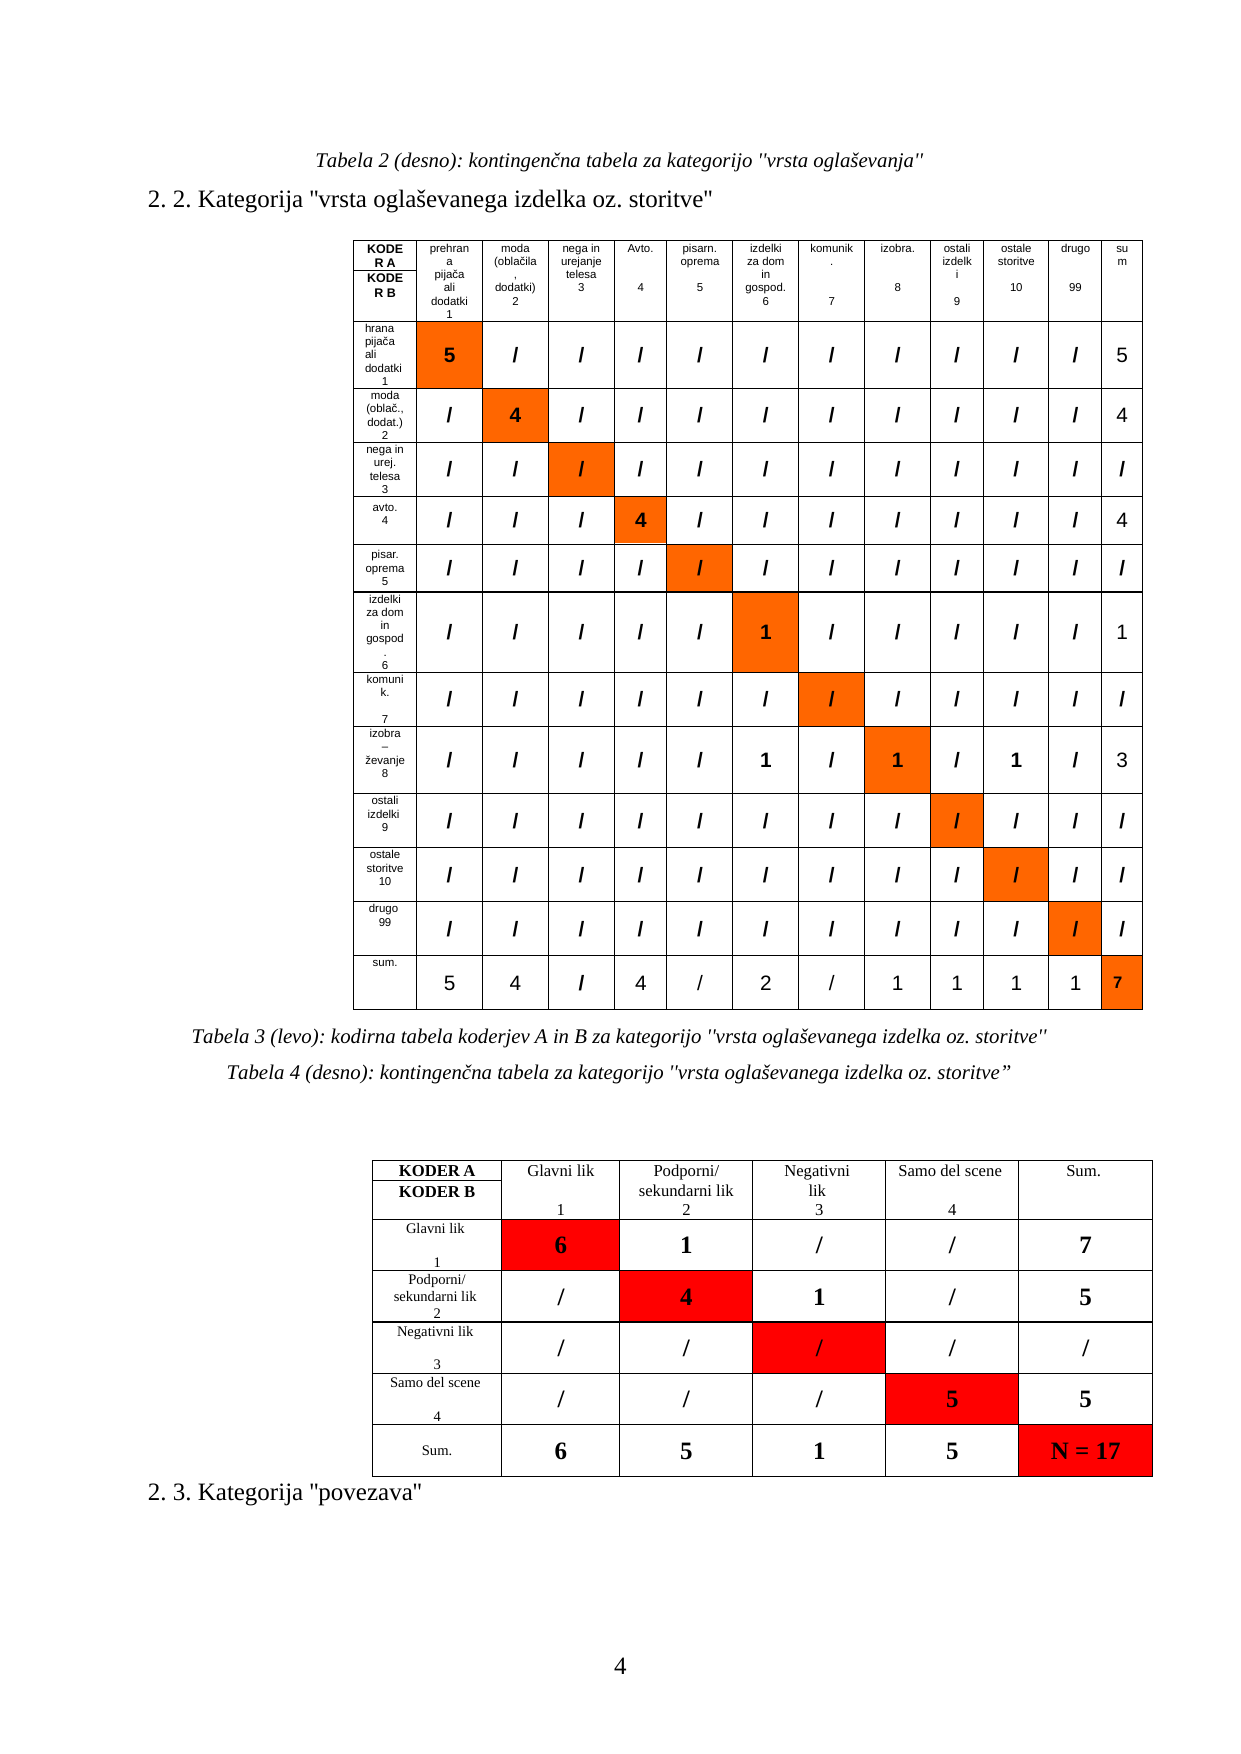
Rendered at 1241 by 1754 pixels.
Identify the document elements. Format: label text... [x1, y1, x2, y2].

table_cell / [984, 593, 1048, 672]
table_cell / [1049, 794, 1101, 847]
table_cell Glavni lik 1 [373, 1220, 501, 1270]
table_cell / [417, 497, 482, 543]
table_cell / [733, 794, 798, 847]
table_cell Sum. [373, 1425, 501, 1476]
table_cell / [417, 902, 482, 955]
table_cell / [483, 497, 548, 543]
table_cell 5 [417, 322, 482, 388]
table_cell / [799, 727, 864, 793]
table_cell avto. 4 [354, 497, 416, 543]
text Tabela 4 (desno): kontingenčna tabela za kategorijo ''vrsta oglaševanega izdelka oz. storitve” [148, 1060, 1092, 1084]
table_cell 4 [483, 389, 548, 442]
table_cell / [483, 545, 548, 591]
table_cell / [549, 593, 614, 672]
table_cell / [865, 389, 930, 442]
table_cell / [1049, 848, 1101, 901]
table_cell / [799, 443, 864, 496]
table_cell 1 [753, 1425, 885, 1476]
table_cell 6 [502, 1220, 619, 1270]
table_header KODER A [373, 1161, 501, 1180]
table_cell / [931, 794, 983, 847]
table_cell / [549, 794, 614, 847]
table_cell / [502, 1323, 619, 1373]
table_cell / [417, 794, 482, 847]
table_cell / [733, 673, 798, 726]
table_cell / [615, 443, 666, 496]
table_cell / [667, 727, 732, 793]
table_cell / [865, 848, 930, 901]
table_cell / [1102, 673, 1142, 726]
table_cell / [931, 322, 983, 388]
table_cell / [733, 443, 798, 496]
table_cell / [549, 443, 614, 496]
table_cell Samo del scene 4 [373, 1374, 501, 1424]
table_cell / [931, 727, 983, 793]
table_cell / [753, 1323, 885, 1373]
table_cell 4 [620, 1271, 752, 1321]
table_cell / [483, 727, 548, 793]
table_cell izdelki za dom in gospod. 6 [354, 593, 416, 672]
table_cell / [799, 389, 864, 442]
text Tabela 3 (levo): kodirna tabela koderjev A in B za kategorijo ''vrsta oglaševanega izdelka oz. storitve'' [148, 1024, 1092, 1048]
table_cell / [733, 545, 798, 591]
table_cell / [549, 497, 614, 543]
table_cell / [549, 545, 614, 591]
table_cell 1 [1102, 593, 1142, 672]
table_cell / [667, 673, 732, 726]
table_cell / [984, 848, 1048, 901]
table_cell / [417, 389, 482, 442]
table_cell 5 [620, 1425, 752, 1476]
table_cell / [615, 848, 666, 901]
table_cell / [1049, 545, 1101, 591]
table_cell 4 [1102, 389, 1142, 442]
table_cell / [615, 322, 666, 388]
table_cell / [931, 673, 983, 726]
table_cell / [1102, 848, 1142, 901]
table_cell / [984, 497, 1048, 543]
table_cell / [1049, 902, 1101, 955]
table_cell / [799, 593, 864, 672]
table_cell / [984, 794, 1048, 847]
table_header moda (oblačila, dodatki) 2 [483, 241, 548, 321]
table_cell / [1102, 545, 1142, 591]
table_cell izobra – ževanje 8 [354, 727, 416, 793]
table_cell komunik. 7 [354, 673, 416, 726]
table_cell nega in urej. telesa 3 [354, 443, 416, 496]
table_cell / [549, 673, 614, 726]
table_cell / [865, 902, 930, 955]
table_cell / [483, 902, 548, 955]
table_cell / [753, 1220, 885, 1270]
table_cell / [549, 956, 614, 1009]
table_cell / [615, 727, 666, 793]
table_cell / [615, 389, 666, 442]
table_header sum [1102, 241, 1142, 321]
table_header Glavni lik 1 [502, 1161, 619, 1219]
table_cell 5 [1019, 1271, 1152, 1321]
table_cell / [417, 443, 482, 496]
table_cell / [667, 848, 732, 901]
table_cell 1 [733, 727, 798, 793]
table_cell / [417, 593, 482, 672]
table_cell 1 [753, 1271, 885, 1321]
table_cell / [549, 322, 614, 388]
table_cell / [931, 443, 983, 496]
table_cell ostale storitve 10 [354, 848, 416, 901]
table_cell 7 [1019, 1220, 1152, 1270]
table_cell / [733, 848, 798, 901]
table_cell 6 [502, 1425, 619, 1476]
table_header nega in urejanje telesa 3 [549, 241, 614, 321]
table_cell / [931, 593, 983, 672]
table_cell pisar. oprema 5 [354, 545, 416, 591]
table_cell / [549, 902, 614, 955]
table_cell / [667, 956, 732, 1009]
table_header izdelki za dom in gospod. 6 [733, 241, 798, 321]
table_cell 1 [865, 956, 930, 1009]
table_cell / [984, 443, 1048, 496]
table_cell / [733, 389, 798, 442]
table_cell / [931, 497, 983, 543]
table_cell / [615, 794, 666, 847]
table_cell / [417, 545, 482, 591]
table_cell / [799, 673, 864, 726]
table_cell / [753, 1374, 885, 1424]
table_header izobra. 8 [865, 241, 930, 321]
table_cell 4 [1102, 497, 1142, 543]
table_cell / [667, 593, 732, 672]
table_cell / [483, 443, 548, 496]
table_cell / [417, 848, 482, 901]
table_cell / [1102, 443, 1142, 496]
table_cell / [667, 497, 732, 543]
table_cell / [799, 322, 864, 388]
table_cell / [549, 727, 614, 793]
table_header ostali izdelki 9 [931, 241, 983, 321]
table_cell / [483, 593, 548, 672]
table_cell / [799, 497, 864, 543]
table_cell / [615, 673, 666, 726]
table_cell / [502, 1271, 619, 1321]
table_cell 1 [733, 593, 798, 672]
table_cell / [984, 902, 1048, 955]
table_cell / [667, 902, 732, 955]
table_cell / [615, 902, 666, 955]
table_cell / [1049, 727, 1101, 793]
table_cell / [483, 848, 548, 901]
table_cell / [620, 1374, 752, 1424]
table_cell / [865, 497, 930, 543]
table_cell / [865, 545, 930, 591]
table_cell / [615, 545, 666, 591]
table_cell / [886, 1323, 1018, 1373]
table_cell 5 [1102, 322, 1142, 388]
table_header prehrana pijača ali dodatki 1 [417, 241, 482, 321]
table_cell / [417, 727, 482, 793]
table_cell 2 [733, 956, 798, 1009]
table_cell / [865, 673, 930, 726]
table_cell / [615, 593, 666, 672]
table_cell sum. [354, 956, 416, 1009]
table_cell / [483, 322, 548, 388]
table_header Negativni lik 3 [753, 1161, 885, 1219]
table_cell 4 [615, 956, 666, 1009]
table_cell / [799, 902, 864, 955]
table_cell 4 [483, 956, 548, 1009]
table_cell / [865, 593, 930, 672]
table_cell / [549, 389, 614, 442]
text 2. 3. Kategorija ''povezava'' [148, 1477, 1092, 1505]
table_cell / [931, 389, 983, 442]
table_cell / [799, 545, 864, 591]
table_header pisarn. oprema 5 [667, 241, 732, 321]
table_cell ostali izdelki 9 [354, 794, 416, 847]
table_cell / [1049, 389, 1101, 442]
table_cell 5 [417, 956, 482, 1009]
table_header drugo 99 [1049, 241, 1101, 321]
table_cell / [799, 956, 864, 1009]
table_cell / [984, 322, 1048, 388]
table_cell / [417, 673, 482, 726]
table_cell / [984, 673, 1048, 726]
table_cell / [1049, 593, 1101, 672]
table_cell / [667, 322, 732, 388]
table_cell / [865, 794, 930, 847]
table_cell 7 [1102, 956, 1142, 1009]
table_cell drugo 99 [354, 902, 416, 955]
table_cell KODER B [373, 1181, 501, 1219]
table_cell / [886, 1271, 1018, 1321]
table_cell / [984, 545, 1048, 591]
table_cell / [733, 902, 798, 955]
table_header Podporni/ sekundarni lik 2 [620, 1161, 752, 1219]
text 2. 2. Kategorija ''vrsta oglaševanega izdelka oz. storitve'' [148, 184, 1092, 212]
table_cell 5 [886, 1425, 1018, 1476]
table_cell 3 [1102, 727, 1142, 793]
table_cell KODER B [354, 271, 416, 321]
table_header ostale storitve 10 [984, 241, 1048, 321]
table_cell 1 [931, 956, 983, 1009]
table_cell 1 [620, 1220, 752, 1270]
table_cell / [799, 794, 864, 847]
table_cell / [620, 1323, 752, 1373]
table_cell / [1019, 1323, 1152, 1373]
table_cell / [1049, 322, 1101, 388]
table_cell moda (oblač., dodat.) 2 [354, 389, 416, 442]
table_cell 5 [886, 1374, 1018, 1424]
table_cell N = 17 [1019, 1425, 1152, 1476]
table_cell / [1102, 902, 1142, 955]
table_header KODER A [354, 241, 416, 270]
table_cell 1 [984, 727, 1048, 793]
table_cell Podporni/ sekundarni lik 2 [373, 1271, 501, 1321]
table_cell hrana pijača ali dodatki 1 [354, 322, 416, 388]
table_cell / [667, 389, 732, 442]
table_cell 5 [1019, 1374, 1152, 1424]
table_cell / [667, 545, 732, 591]
table_cell / [667, 794, 732, 847]
table_cell / [1049, 443, 1101, 496]
table_cell / [1102, 794, 1142, 847]
table_header Avto. 4 [615, 241, 666, 321]
table_cell / [984, 389, 1048, 442]
table_header Sum. [1019, 1161, 1152, 1219]
table_cell / [865, 443, 930, 496]
table_cell / [733, 322, 798, 388]
table_cell 4 [615, 497, 666, 543]
table_cell / [799, 848, 864, 901]
table_cell Negativni lik 3 [373, 1323, 501, 1373]
table_cell / [886, 1220, 1018, 1270]
table_cell / [483, 794, 548, 847]
table_cell / [865, 322, 930, 388]
table_cell 1 [1049, 956, 1101, 1009]
text Tabela 2 (desno): kontingenčna tabela za kategorijo ''vrsta oglaševanja'' [148, 148, 1092, 172]
table_cell / [1049, 497, 1101, 543]
table_cell / [549, 848, 614, 901]
table_cell / [931, 902, 983, 955]
table_cell 1 [865, 727, 930, 793]
table_cell 1 [984, 956, 1048, 1009]
table_cell / [931, 848, 983, 901]
table_cell / [1049, 673, 1101, 726]
table_cell / [502, 1374, 619, 1424]
table_header komunik. 7 [799, 241, 864, 321]
table_cell / [733, 497, 798, 543]
table_cell / [931, 545, 983, 591]
table_header Samo del scene 4 [886, 1161, 1018, 1219]
table_cell / [667, 443, 732, 496]
table_cell / [483, 673, 548, 726]
